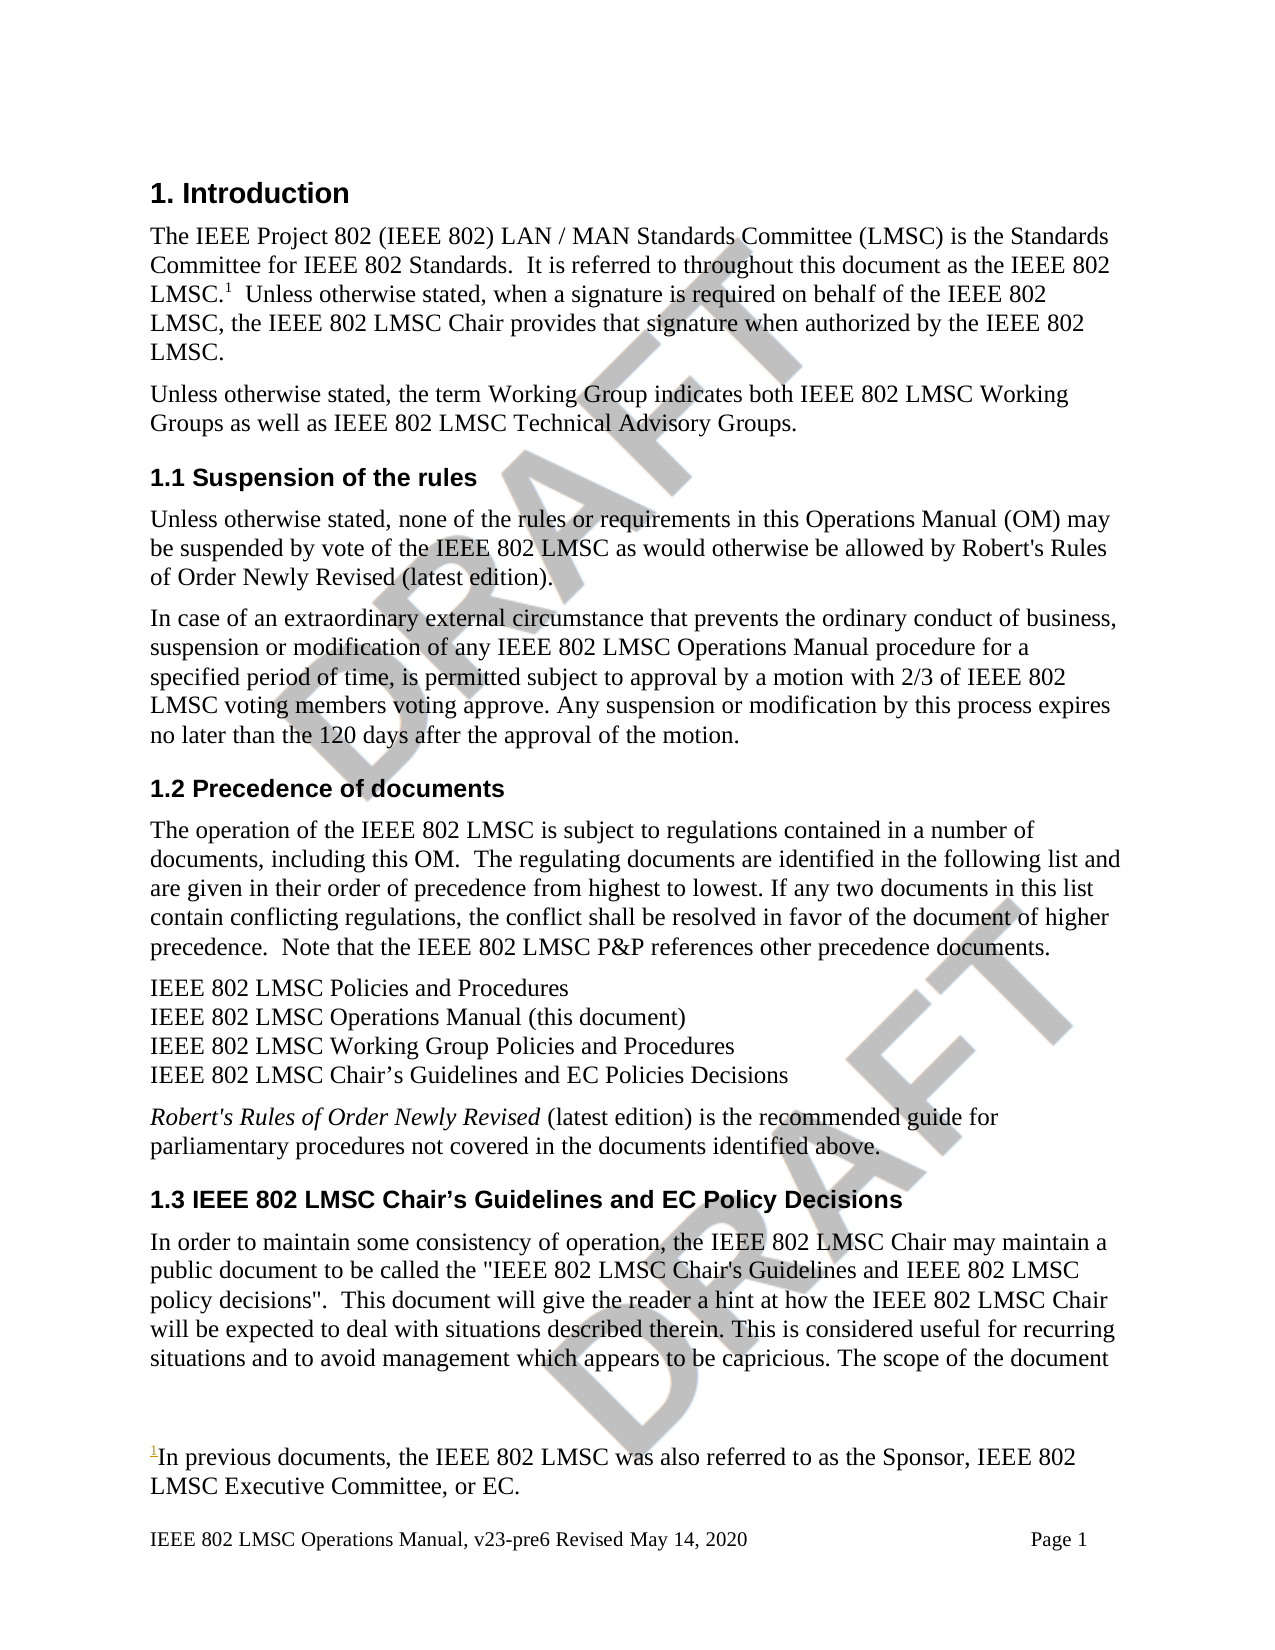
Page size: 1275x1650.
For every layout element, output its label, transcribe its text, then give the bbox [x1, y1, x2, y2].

text Unless otherwise stated, none of the rules or requirements in this Operations Manual (OM) may be suspended by vote of the IEEE 802 LMSC as would otherwise be allowed by Robert's Rules of Order Newly Revised (latest edition). [150, 503, 1125, 591]
text Robert's Rules of Order Newly Revised (latest edition) is the recommended guide for parliamentary procedures not covered in the documents identified above. [150, 1102, 1125, 1160]
subtitle Introduction [150, 176, 1125, 209]
text The IEEE Project 802 (IEEE 802) LAN / MAN Standards Committee (LMSC) is the Standards Committee for IEEE 802 Standards. It is referred to throughout this document as the IEEE 802 LMSC. Unless otherwise stated, when a signature is required on behalf of the IEEE 802 LMSC, the IEEE 802 LMSC Chair provides that signature when authorized by the IEEE 802 LMSC. [150, 221, 1125, 366]
text Unless otherwise stated, the term Working Group indicates both IEEE 802 LMSC Working Groups as well as IEEE 802 LMSC Technical Advisory Groups. [150, 379, 1125, 437]
text In order to maintain some consistency of operation, the IEEE 802 LMSC Chair may maintain a public document to be called the "IEEE 802 LMSC Chair's Guidelines and IEEE 802 LMSC policy decisions". This document will give the reader a hint at how the IEEE 802 LMSC Chair will be expected to deal with situations described therein. This is considered useful for recurring situations and to avoid management which appears to be capricious. The scope of the document [150, 1226, 1125, 1372]
subtitle Suspension of the rules [150, 462, 1125, 492]
text IEEE 802 LMSC Policies and Procedures IEEE 802 LMSC Operations Manual (this document) IEEE 802 LMSC Working Group Policies and Procedures IEEE 802 LMSC Chair’s Guidelines and EC Policies Decisions [150, 973, 1125, 1089]
picture [149, 74, 1125, 1575]
text In previous documents, the IEEE 802 LMSC was also referred to as the Sponsor, IEEE 802 LMSC Executive Committee, or EC. [150, 1442, 1125, 1500]
text In case of an extraordinary external circumstance that prevents the ordinary conduct of business, suspension or modification of any IEEE 802 LMSC Operations Manual procedure for a specified period of time, is permitted subject to approval by a motion with 2/3 of IEEE 802 LMSC voting members voting approve. Any suspension or modification by this process expires no later than the 120 days after the approval of the motion. [150, 603, 1125, 748]
subtitle IEEE 802 LMSC Chair’s Guidelines and EC Policy Decisions [150, 1185, 1125, 1214]
subtitle Precedence of documents [150, 774, 1125, 803]
text The operation of the IEEE 802 LMSC is subject to regulations contained in a number of documents, including this OM. The regulating documents are identified in the following list and are given in their order of precedence from highest to lowest. If any two documents in this list contain conflicting regulations, the conflict shall be resolved in favor of the document of higher precedence. Note that the IEEE 802 LMSC P&P references other precedence documents. [150, 815, 1125, 960]
